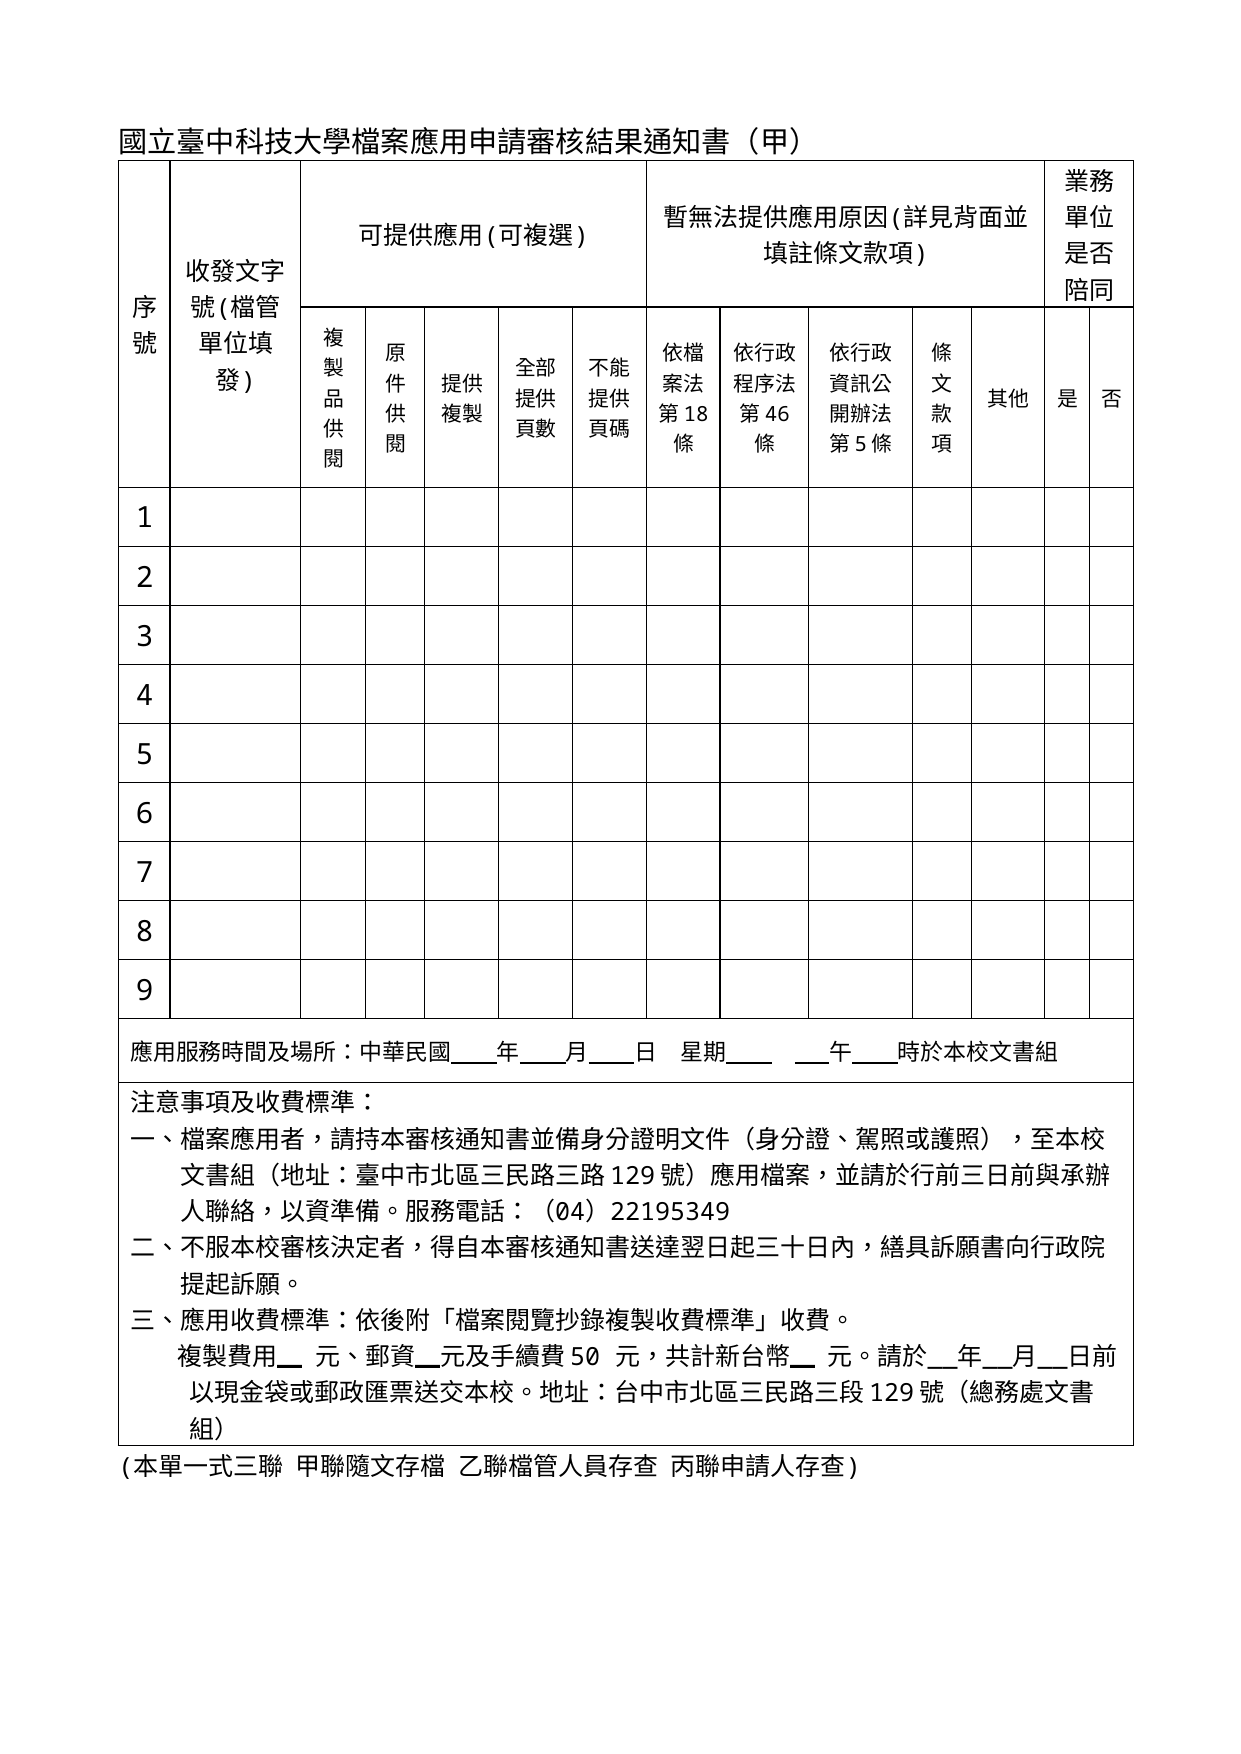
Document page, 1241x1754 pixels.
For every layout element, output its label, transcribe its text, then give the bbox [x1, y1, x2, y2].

table_cell 3 [119, 606, 169, 664]
table_cell [499, 665, 572, 723]
table_cell [721, 901, 808, 959]
table_cell [1045, 724, 1089, 782]
table_cell [425, 842, 498, 900]
table_cell [647, 665, 719, 723]
table_cell 1 [119, 488, 169, 546]
table_cell [721, 724, 808, 782]
table_cell [972, 724, 1044, 782]
table_cell [573, 547, 646, 605]
table_cell [573, 606, 646, 664]
table_header 業務單位是否陪同 [1045, 161, 1133, 306]
table_cell [809, 783, 912, 841]
table_cell [301, 901, 365, 959]
table_cell [1045, 901, 1089, 959]
table_cell [1090, 842, 1133, 900]
table_cell [647, 724, 719, 782]
table_cell [721, 783, 808, 841]
table_cell [171, 960, 300, 1018]
table_cell [366, 665, 424, 723]
table_cell [425, 901, 498, 959]
table_cell [972, 606, 1044, 664]
table_cell 應用服務時間及場所：中華民國 年 月 日 星期 午 時於本校文書組 [119, 1019, 1133, 1082]
table_cell [913, 724, 971, 782]
table_header 序號 [119, 161, 169, 487]
table_cell [366, 901, 424, 959]
table_cell [573, 665, 646, 723]
table_cell 是 [1045, 308, 1089, 487]
table_cell [366, 842, 424, 900]
table_cell [425, 606, 498, 664]
table_cell [1090, 783, 1133, 841]
table_cell [1045, 842, 1089, 900]
table_cell 依檔案法第18條 [647, 308, 719, 487]
table_cell [972, 960, 1044, 1018]
table_header 可提供應用(可複選) [301, 161, 646, 306]
table_cell [499, 960, 572, 1018]
table_cell [913, 960, 971, 1018]
table_cell [721, 665, 808, 723]
table_cell [1045, 547, 1089, 605]
table_header 收發文字號(檔管單位填發) [171, 161, 300, 487]
table_cell 6 [119, 783, 169, 841]
text 國立臺中科技大學檔案應用申請審核結果通知書（甲） [118, 118, 1122, 160]
table_cell [301, 488, 365, 546]
table_cell [647, 960, 719, 1018]
table_cell [1045, 606, 1089, 664]
table_cell [972, 547, 1044, 605]
table_cell [301, 842, 365, 900]
table_cell [573, 783, 646, 841]
table_cell [1090, 488, 1133, 546]
table_cell [1090, 547, 1133, 605]
table_cell [809, 606, 912, 664]
table_cell [366, 606, 424, 664]
table_cell [647, 606, 719, 664]
table_cell [425, 783, 498, 841]
table_cell 複製品供閱 [301, 308, 365, 487]
table_cell 依行政資訊公開辦法第5條 [809, 308, 912, 487]
table_cell 其他 [972, 308, 1044, 487]
table_cell [972, 488, 1044, 546]
table_cell [1090, 606, 1133, 664]
table_cell [499, 901, 572, 959]
table_cell [573, 960, 646, 1018]
table_cell [301, 960, 365, 1018]
table_cell [809, 842, 912, 900]
table_cell [913, 665, 971, 723]
table_cell [972, 783, 1044, 841]
table_cell [171, 606, 300, 664]
table_cell [573, 901, 646, 959]
table_cell [721, 606, 808, 664]
table_cell [721, 488, 808, 546]
table_cell [1090, 724, 1133, 782]
table_cell 4 [119, 665, 169, 723]
table_cell [721, 547, 808, 605]
table_cell [301, 606, 365, 664]
table_cell [809, 724, 912, 782]
table_cell [809, 901, 912, 959]
table_cell [809, 960, 912, 1018]
table_cell [913, 901, 971, 959]
table_cell [171, 783, 300, 841]
table_cell [913, 842, 971, 900]
table_cell [972, 842, 1044, 900]
table_cell [425, 724, 498, 782]
table_cell [301, 783, 365, 841]
table_cell [1045, 488, 1089, 546]
table_cell [573, 842, 646, 900]
table_cell 不能提供頁碼 [573, 308, 646, 487]
table_cell [1045, 960, 1089, 1018]
table_cell [647, 547, 719, 605]
table_cell [972, 665, 1044, 723]
table_cell 否 [1090, 308, 1133, 487]
table_cell [913, 783, 971, 841]
table_cell [499, 547, 572, 605]
table_cell [425, 547, 498, 605]
table_cell 條文款項 [913, 308, 971, 487]
table_cell [913, 488, 971, 546]
table_cell [171, 724, 300, 782]
table_cell [366, 488, 424, 546]
table_cell [647, 488, 719, 546]
table_cell [1090, 901, 1133, 959]
table_cell [301, 724, 365, 782]
table_cell [573, 724, 646, 782]
table_cell [366, 783, 424, 841]
table_cell [499, 488, 572, 546]
table_cell 7 [119, 842, 169, 900]
table_cell [499, 842, 572, 900]
table_cell [301, 547, 365, 605]
table_cell [425, 665, 498, 723]
table_cell [425, 960, 498, 1018]
table_cell [647, 901, 719, 959]
table_cell [171, 842, 300, 900]
table_cell [301, 665, 365, 723]
table_cell [647, 783, 719, 841]
table_cell [809, 547, 912, 605]
table_cell 全部提供頁數 [499, 308, 572, 487]
text (本單一式三聯 甲聯隨文存檔 乙聯檔管人員存查 丙聯申請人存查) [118, 1446, 1122, 1483]
table_cell [499, 783, 572, 841]
table_cell [171, 665, 300, 723]
table_cell 5 [119, 724, 169, 782]
table_cell [972, 901, 1044, 959]
table_cell [425, 488, 498, 546]
table_cell [913, 547, 971, 605]
table_cell 9 [119, 960, 169, 1018]
table_cell [1045, 783, 1089, 841]
table_cell 提供複製 [425, 308, 498, 487]
table_cell [1090, 960, 1133, 1018]
table_cell [499, 606, 572, 664]
table_cell [721, 842, 808, 900]
table_cell [721, 960, 808, 1018]
table_cell [171, 488, 300, 546]
table_cell [366, 547, 424, 605]
table_cell [1090, 665, 1133, 723]
table_cell [809, 665, 912, 723]
table_cell [647, 842, 719, 900]
table_cell [1045, 665, 1089, 723]
table_cell [573, 488, 646, 546]
table_cell [366, 724, 424, 782]
table_cell [809, 488, 912, 546]
table_cell [366, 960, 424, 1018]
table_cell [499, 724, 572, 782]
table_cell [913, 606, 971, 664]
table_cell 8 [119, 901, 169, 959]
table_cell [171, 547, 300, 605]
table_cell [171, 901, 300, 959]
table_header 暫無法提供應用原因(詳見背面並填註條文款項) [647, 161, 1044, 306]
table_cell 依行政程序法第46條 [721, 308, 808, 487]
table_cell 2 [119, 547, 169, 605]
table_cell 原件供閱 [366, 308, 424, 487]
table_cell 注意事項及收費標準： 一、檔案應用者，請持本審核通知書並備身分證明文件（身分證、駕照或護照），至本校文書組（地址：臺中市北區三民路三路129號）應用檔案，並請於行前三日前與承辦人聯絡，以資準備。服務電話：（04）22195349 二、不服本校審核決定者，得自本審核通知書送達翌日起三十日內，繕具訴願書向行政院提起訴願。 三、應用收費標準：依後附「檔案閱覽抄錄複製收費標準」收費。 複製費用▁ 元、郵資▁元及手續費50 元，共計新台幣▁ 元。請於__年__月__日前以現金袋或郵政匯票送交本校。地址：台中市北區三民路三段129號（總務處文書組） [119, 1083, 1133, 1445]
